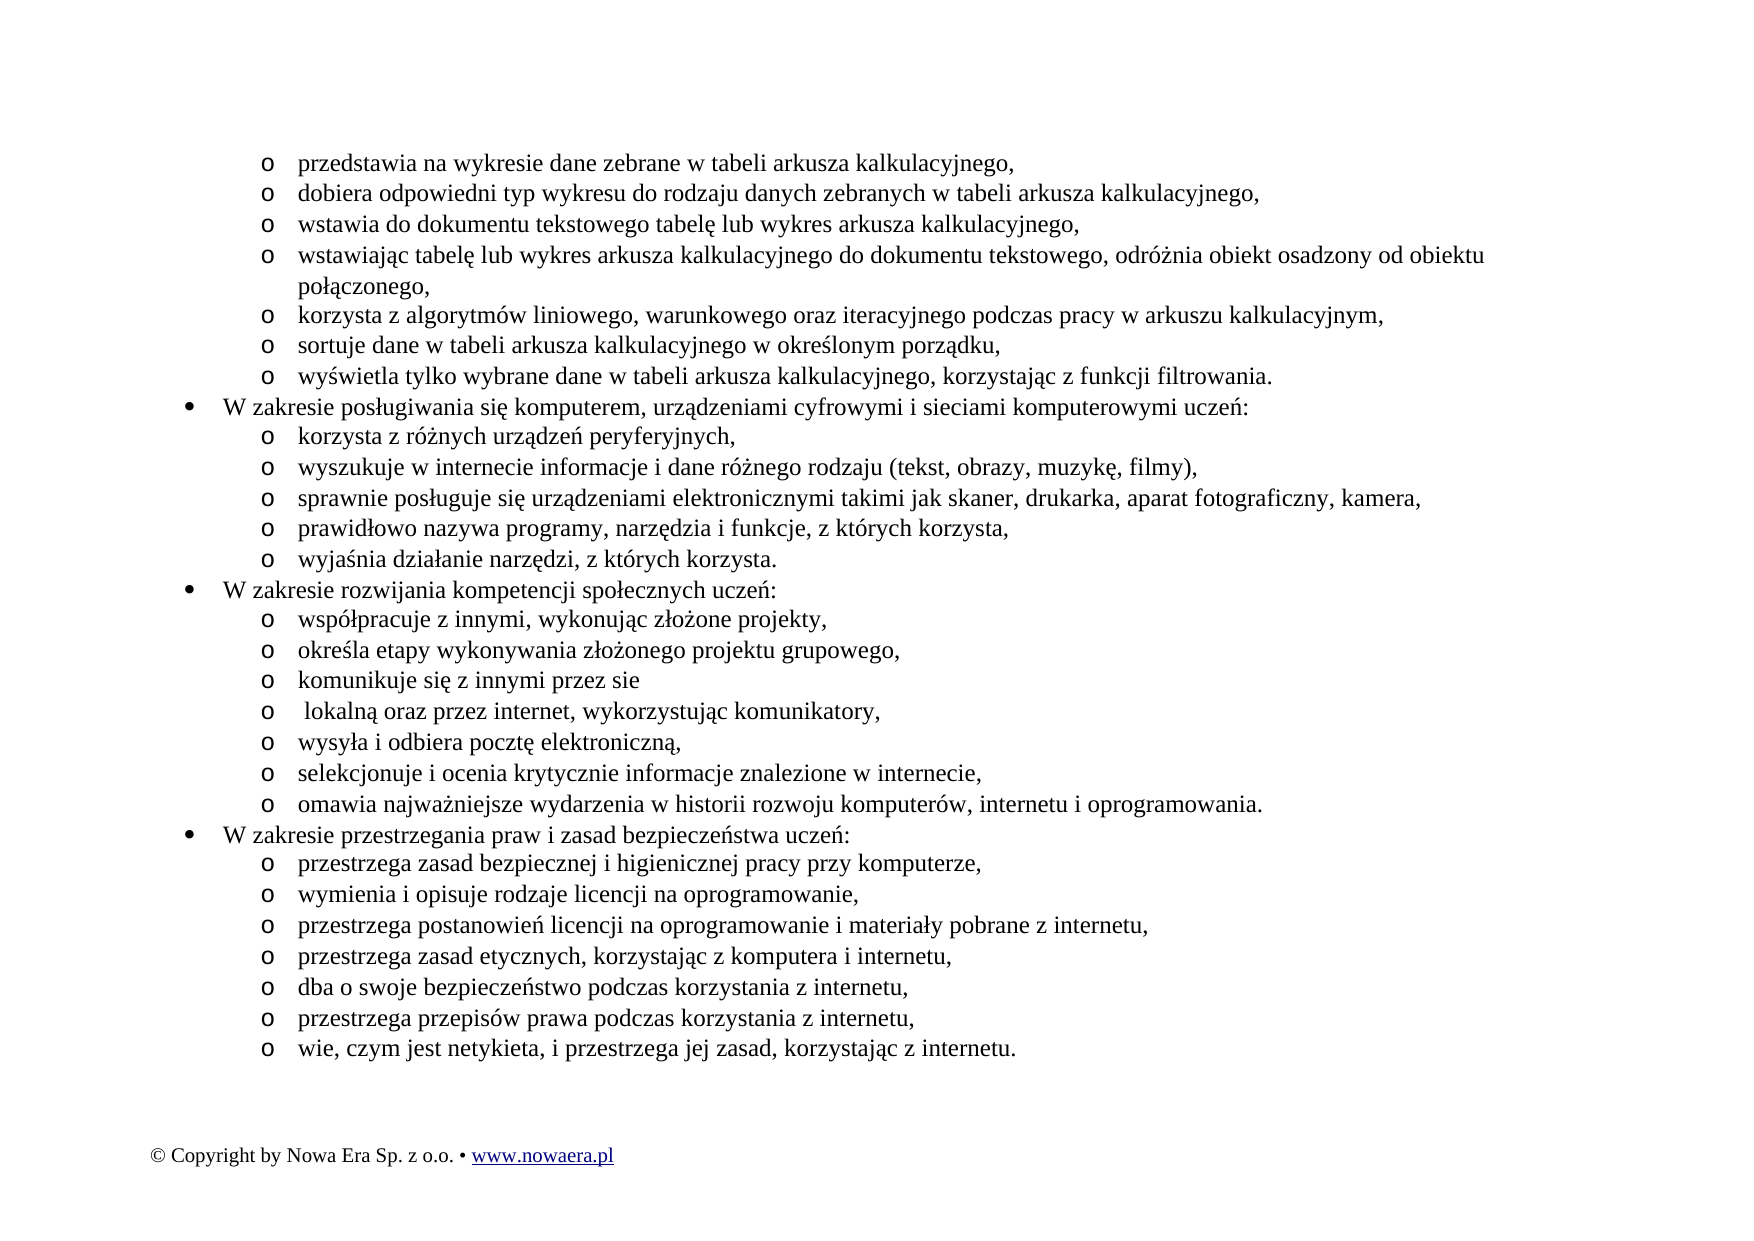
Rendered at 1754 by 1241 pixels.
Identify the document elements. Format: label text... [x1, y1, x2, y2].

list komunikuje się z innymi przez sie [260, 666, 1606, 696]
list korzysta z różnych urządzeń peryferyjnych, [260, 421, 1606, 452]
list przestrzega przepisów prawa podczas korzystania z internetu, [260, 1003, 1606, 1033]
list wyszukuje w internecie informacje i dane różnego rodzaju (tekst, obrazy, muzykę, filmy), [260, 452, 1606, 483]
list W zakresie posługiwania się komputerem, urządzeniami cyfrowymi i sieciami komputerowymi uczeń: [185, 392, 1606, 421]
list prawidłowo nazywa programy, narzędzia i funkcje, z których korzysta, [260, 513, 1606, 544]
list wstawia do dokumentu tekstowego tabelę lub wykres arkusza kalkulacyjnego, [260, 209, 1606, 240]
list sortuje dane w tabeli arkusza kalkulacyjnego w określonym porządku, [260, 331, 1606, 361]
list przestrzega zasad bezpiecznej i higienicznej pracy przy komputerze, [260, 848, 1606, 879]
list sprawnie posługuje się urządzeniami elektronicznymi takimi jak skaner, drukarka, aparat fotograficzny, kamera, [260, 483, 1606, 513]
list omawia najważniejsze wydarzenia w historii rozwoju komputerów, internetu i oprogramowania. [260, 789, 1606, 820]
list wstawiając tabelę lub wykres arkusza kalkulacyjnego do dokumentu tekstowego, odróżnia obiekt osadzony od obiektu połączonego, [260, 240, 1606, 300]
list wyświetla tylko wybrane dane w tabeli arkusza kalkulacyjnego, korzystając z funkcji filtrowania. [260, 361, 1606, 392]
list współpracuje z innymi, wykonując złożone projekty, [260, 604, 1606, 635]
list korzysta z algorytmów liniowego, warunkowego oraz iteracyjnego podczas pracy w arkuszu kalkulacyjnym, [260, 300, 1606, 331]
list W zakresie rozwijania kompetencji społecznych uczeń: [185, 575, 1606, 604]
list określa etapy wykonywania złożonego projektu grupowego, [260, 635, 1606, 666]
list W zakresie przestrzegania praw i zasad bezpieczeństwa uczeń: [185, 820, 1606, 848]
list wysyła i odbiera pocztę elektroniczną, [260, 727, 1606, 758]
list przestrzega postanowień licencji na oprogramowanie i materiały pobrane z internetu, [260, 910, 1606, 941]
list lokalną oraz przez internet, wykorzystując komunikatory, [260, 696, 1606, 727]
list dobiera odpowiedni typ wykresu do rodzaju danych zebranych w tabeli arkusza kalkulacyjnego, [260, 178, 1606, 209]
list wie, czym jest netykieta, i przestrzega jej zasad, korzystając z internetu. [260, 1033, 1606, 1064]
list wymienia i opisuje rodzaje licencji na oprogramowanie, [260, 879, 1606, 910]
list dba o swoje bezpieczeństwo podczas korzystania z internetu, [260, 972, 1606, 1003]
list wyjaśnia działanie narzędzi, z których korzysta. [260, 544, 1606, 575]
list selekcjonuje i ocenia krytycznie informacje znalezione w internecie, [260, 758, 1606, 789]
list przestrzega zasad etycznych, korzystając z komputera i internetu, [260, 941, 1606, 972]
list przedstawia na wykresie dane zebrane w tabeli arkusza kalkulacyjnego, [260, 148, 1606, 178]
